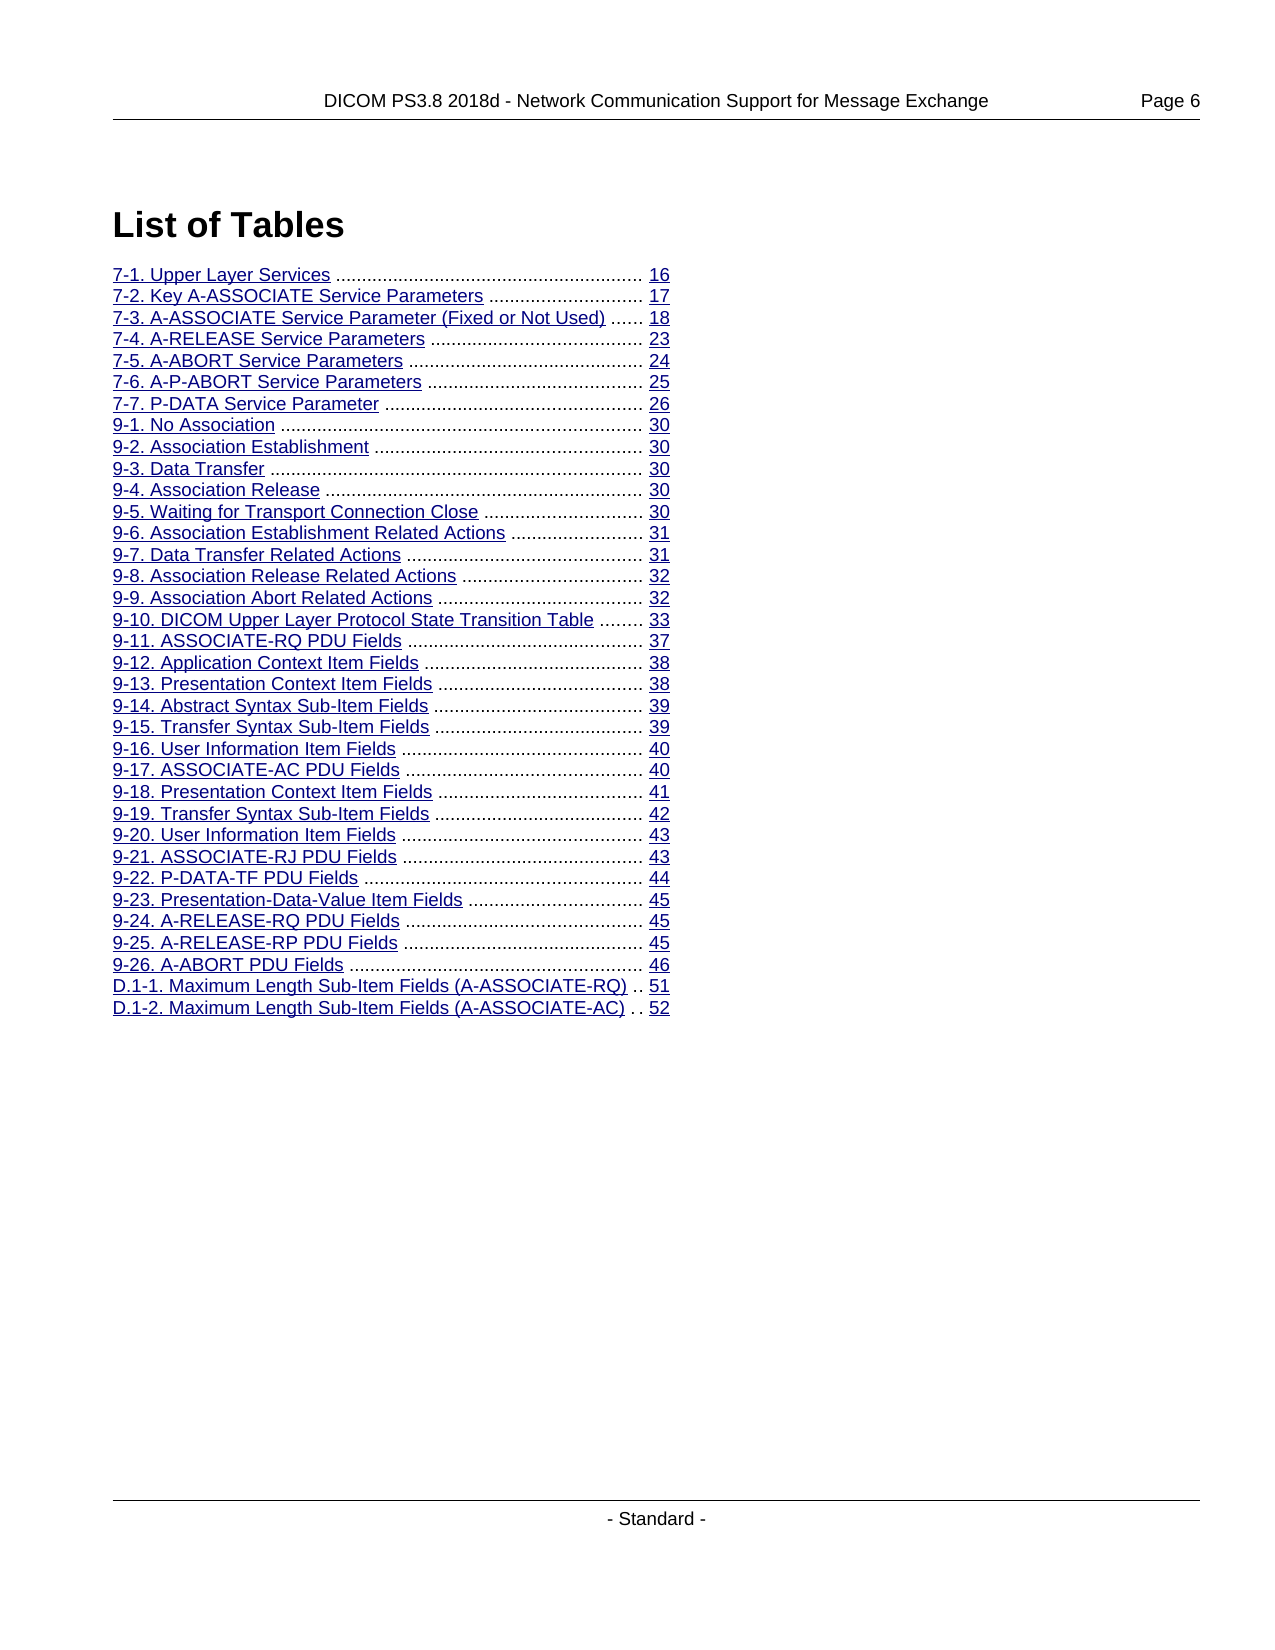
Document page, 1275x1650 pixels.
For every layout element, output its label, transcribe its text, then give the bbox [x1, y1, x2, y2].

text 9-23. Presentation-Data-Value Item Fields 0 [112, 889, 1175, 910]
text 9-1. No Association 0 [112, 414, 1175, 436]
text 9-8. Association Release Related Actions 0 [112, 565, 1175, 587]
text D.1-1. Maximum Length Sub-Item Fields (A-ASSOCIATE-RQ) 0 [112, 975, 1175, 996]
text 7-3. A-ASSOCIATE Service Parameter (Fixed or Not Used) 0 [112, 306, 1175, 328]
text 9-18. Presentation Context Item Fields 0 [112, 781, 1175, 802]
text 9-20. User Information Item Fields 0 [112, 824, 1175, 846]
text 9-14. Abstract Syntax Sub-Item Fields 0 [112, 694, 1175, 716]
text 7-6. A-P-ABORT Service Parameters 0 [112, 371, 1175, 393]
text 9-2. Association Establishment 0 [112, 436, 1175, 457]
text 9-16. User Information Item Fields 0 [112, 738, 1175, 759]
text 7-4. A-RELEASE Service Parameters 0 [112, 328, 1175, 349]
text 7-5. A-ABORT Service Parameters 0 [112, 349, 1175, 371]
text 9-12. Application Context Item Fields 0 [112, 651, 1175, 673]
text D.1-2. Maximum Length Sub-Item Fields (A-ASSOCIATE-AC) 0 [112, 996, 1175, 1018]
text 9-17. ASSOCIATE-AC PDU Fields 0 [112, 759, 1175, 781]
text 9-3. Data Transfer 0 [112, 457, 1175, 479]
text 9-24. A-RELEASE-RQ PDU Fields 0 [112, 910, 1175, 932]
text 7-1. Upper Layer Services 0 [112, 263, 1175, 285]
text List of Tables [112, 204, 1200, 245]
text 9-15. Transfer Syntax Sub-Item Fields 0 [112, 716, 1175, 738]
text 9-22. P-DATA-TF PDU Fields 0 [112, 867, 1175, 889]
text 9-19. Transfer Syntax Sub-Item Fields 0 [112, 802, 1175, 824]
text 9-4. Association Release 0 [112, 479, 1175, 501]
text 9-6. Association Establishment Related Actions 0 [112, 522, 1175, 544]
text 7-2. Key A-ASSOCIATE Service Parameters 0 [112, 285, 1175, 306]
text 9-10. DICOM Upper Layer Protocol State Transition Table 0 [112, 608, 1175, 630]
text 9-25. A-RELEASE-RP PDU Fields 0 [112, 932, 1175, 953]
text 9-9. Association Abort Related Actions 0 [112, 587, 1175, 608]
text 9-21. ASSOCIATE-RJ PDU Fields 0 [112, 846, 1175, 867]
text 9-7. Data Transfer Related Actions 0 [112, 544, 1175, 565]
text 9-5. Waiting for Transport Connection Close 0 [112, 501, 1175, 522]
text 9-11. ASSOCIATE-RQ PDU Fields 0 [112, 630, 1175, 651]
text 9-13. Presentation Context Item Fields 0 [112, 673, 1175, 694]
text 7-7. P-DATA Service Parameter 0 [112, 393, 1175, 414]
text 9-26. A-ABORT PDU Fields 0 [112, 953, 1175, 975]
